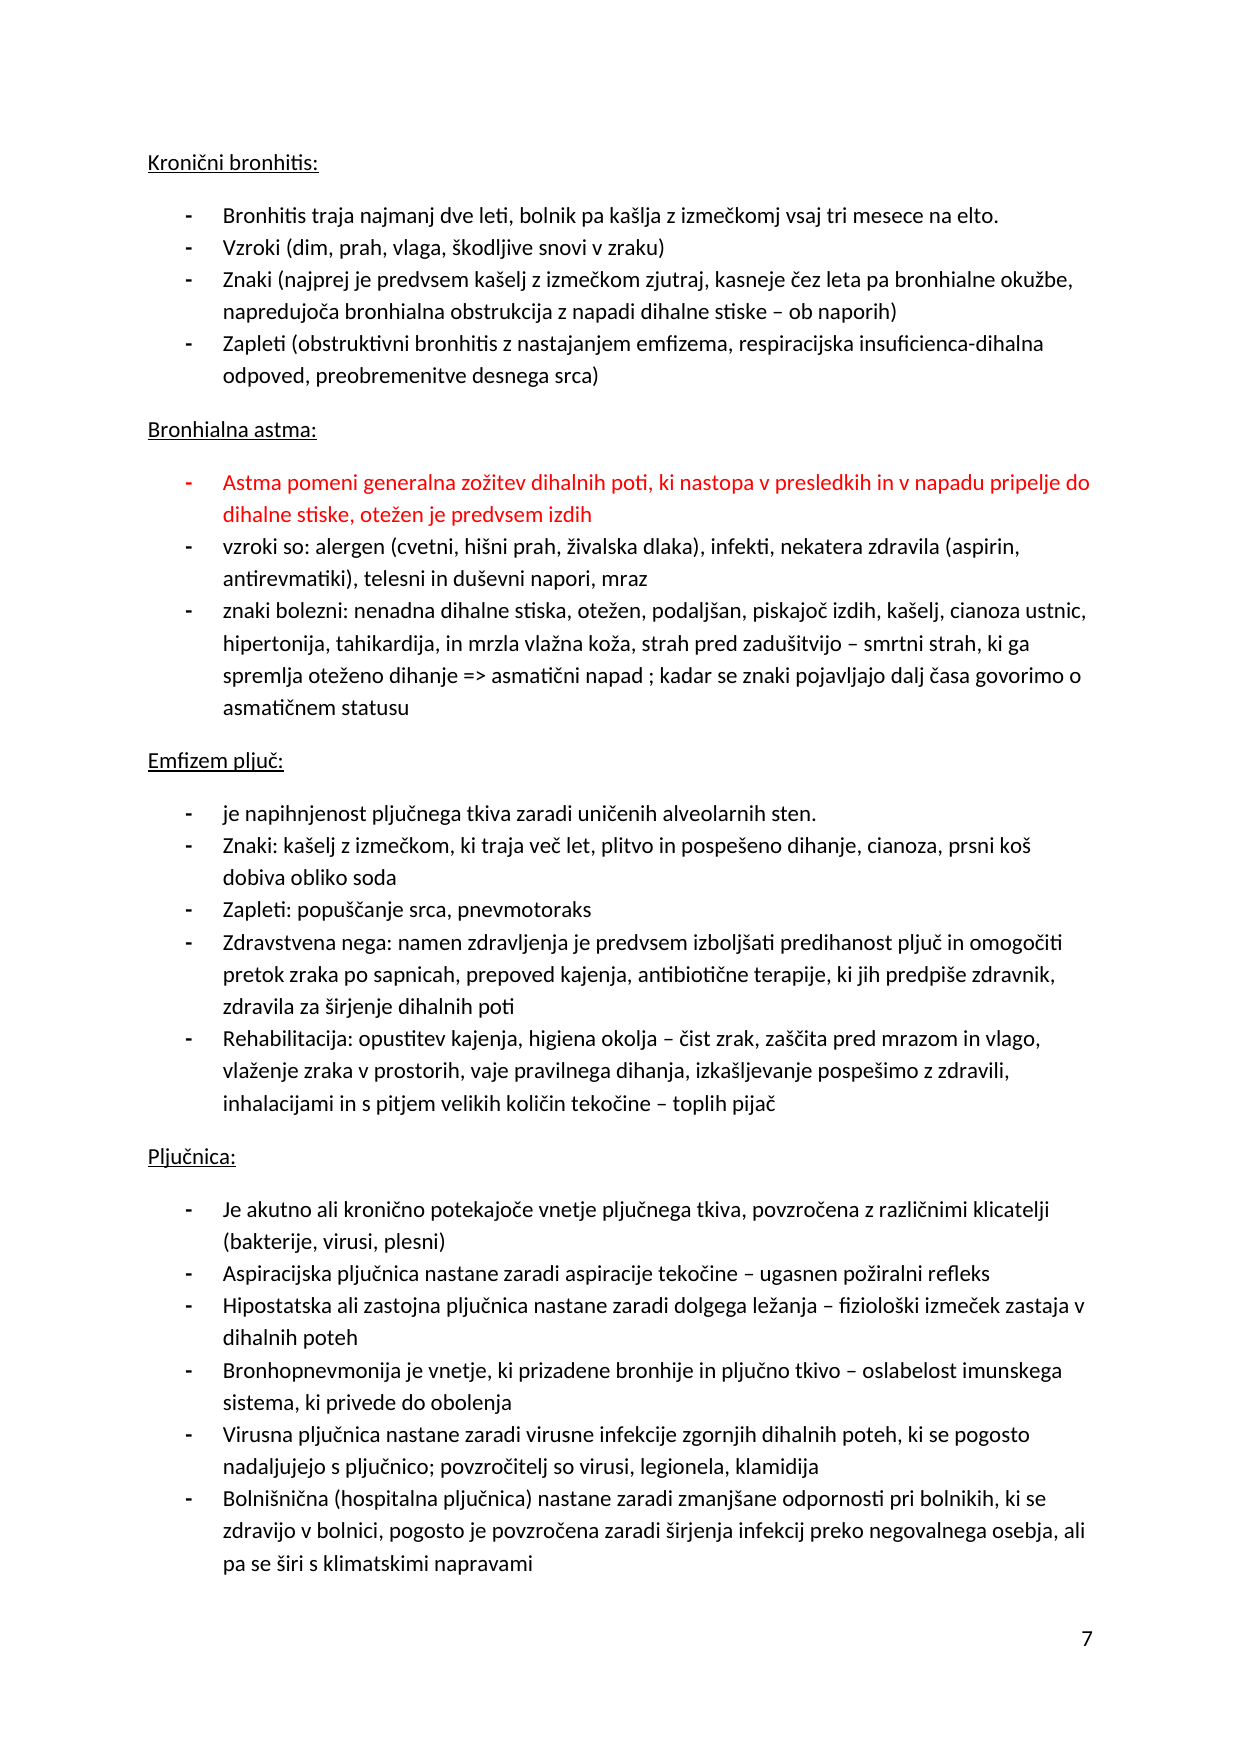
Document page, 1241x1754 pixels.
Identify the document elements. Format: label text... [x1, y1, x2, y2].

list Bronhitis traja najmanj dve leti, bolnik pa kašlja z izmečkomj vsaj tri mesece na elto. [185, 201, 1092, 229]
list Znaki: kašelj z izmečkom, ki traja več let, plitvo in pospešeno dihanje, cianoza, prsni koš dobiva obliko soda [185, 831, 1092, 891]
text Pljučnica: [148, 1142, 1092, 1170]
text Kronični bronhitis: [148, 148, 1092, 176]
list vzroki so: alergen (cvetni, hišni prah, živalska dlaka), infekti, nekatera zdravila (aspirin, antirevmatiki), telesni in duševni napori, mraz [185, 532, 1092, 592]
list Zapleti: popuščanje srca, pnevmotoraks [185, 896, 1092, 924]
list Zapleti (obstruktivni bronhitis z nastajanjem emfizema, respiracijska insuficienca-dihalna odpoved, preobremenitve desnega srca) [185, 329, 1092, 390]
list Bronhopnevmonija je vnetje, ki prizadene bronhije in pljučno tkivo – oslabelost imunskega sistema, ki privede do obolenja [185, 1356, 1092, 1416]
list Hipostatska ali zastojna pljučnica nastane zaradi dolgega ležanja – fiziološki izmeček zastaja v dihalnih poteh [185, 1291, 1092, 1352]
list Je akutno ali kronično potekajoče vnetje pljučnega tkiva, povzročena z različnimi klicatelji (bakterije, virusi, plesni) [185, 1195, 1092, 1255]
list Vzroki (dim, prah, vlaga, škodljive snovi v zraku) [185, 233, 1092, 261]
list Znaki (najprej je predvsem kašelj z izmečkom zjutraj, kasneje čez leta pa bronhialne okužbe, napredujoča bronhialna obstrukcija z napadi dihalne stiske – ob naporih) [185, 265, 1092, 325]
list Bolnišnična (hospitalna pljučnica) nastane zaradi zmanjšane odpornosti pri bolnikih, ki se zdravijo v bolnici, pogosto je povzročena zaradi širjenja infekcij preko negovalnega osebja, ali pa se širi s klimatskimi napravami [185, 1484, 1092, 1577]
list Astma pomeni generalna zožitev dihalnih poti, ki nastopa v presledkih in v napadu pripelje do dihalne stiske, otežen je predvsem izdih [185, 468, 1092, 528]
list Rehabilitacija: opustitev kajenja, higiena okolja – čist zrak, zaščita pred mrazom in vlago, vlaženje zraka v prostorih, vaje pravilnega dihanja, izkašljevanje pospešimo z zdravili, inhalacijami in s pitjem velikih količin tekočine – toplih pijač [185, 1024, 1092, 1117]
text Bronhialna astma: [148, 415, 1092, 443]
list znaki bolezni: nenadna dihalne stiska, otežen, podaljšan, piskajoč izdih, kašelj, cianoza ustnic, hipertonija, tahikardija, in mrzla vlažna koža, strah pred zadušitvijo – smrtni strah, ki ga spremlja oteženo dihanje => asmatični napad ; kadar se znaki pojavljajo dalj časa govorimo o asmatičnem statusu [185, 596, 1092, 721]
list Aspiracijska pljučnica nastane zaradi aspiracije tekočine – ugasnen požiralni refleks [185, 1259, 1092, 1287]
list Zdravstvena nega: namen zdravljenja je predvsem izboljšati predihanost pljuč in omogočiti pretok zraka po sapnicah, prepoved kajenja, antibiotične terapije, ki jih predpiše zdravnik, zdravila za širjenje dihalnih poti [185, 928, 1092, 1020]
list je napihnjenost pljučnega tkiva zaradi uničenih alveolarnih sten. [185, 799, 1092, 827]
list Virusna pljučnica nastane zaradi virusne infekcije zgornjih dihalnih poteh, ki se pogosto nadaljujejo s pljučnico; povzročitelj so virusi, legionela, klamidija [185, 1420, 1092, 1480]
text Emfizem pljuč: [148, 746, 1092, 774]
